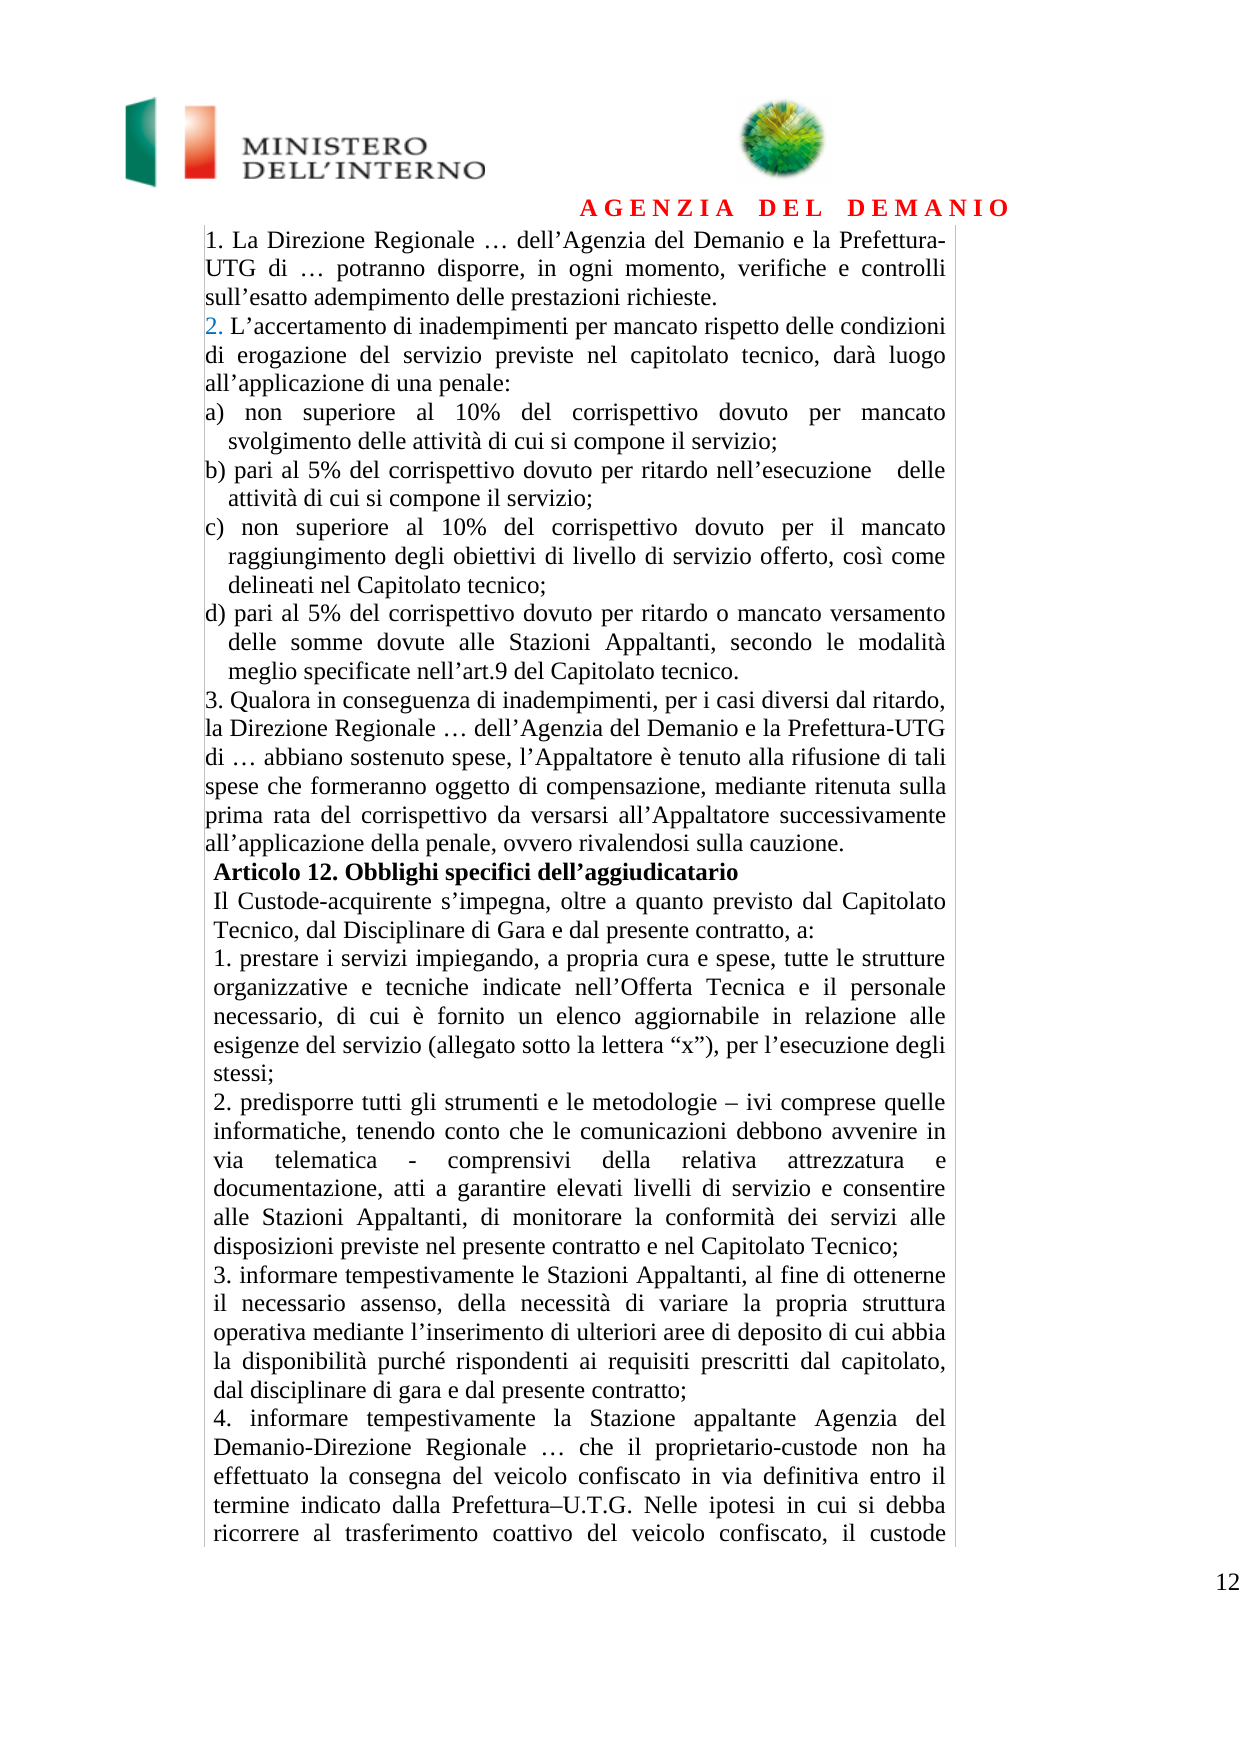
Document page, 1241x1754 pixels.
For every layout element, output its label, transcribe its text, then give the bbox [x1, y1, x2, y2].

text 2. L’accertamento di inadempimenti per mancato rispetto delle condizioni di erogazione del servizio previste nel capitolato tecnico, darà luogo all’applicazione di una penale: [205, 311, 955, 397]
text 3. Qualora in conseguenza di inadempimenti, per i casi diversi dal ritardo, la Direzione Regionale … dell’Agenzia del Demanio e la Prefettura-UTG di … abbiano sostenuto spese, l’Appaltatore è tenuto alla rifusione di tali spese che formeranno oggetto di compensazione, mediante ritenuta sulla prima rata del corrispettivo da versarsi all’Appaltatore successivamente all’applicazione della penale, ovvero rivalendosi sulla cauzione. [205, 685, 955, 857]
text 1. prestare i servizi impiegando, a propria cura e spese, tutte le strutture organizzative e tecniche indicate nell’Offerta Tecnica e il personale necessario, di cui è fornito un elenco aggiornabile in relazione alle esigenze del servizio (allegato sotto la lettera “x”), per l’esecuzione degli stessi; [205, 943, 955, 1087]
text a) non superiore al 10% del corrispettivo dovuto per mancato svolgimento delle attività di cui si compone il servizio; [205, 397, 955, 455]
text 3. informare tempestivamente le Stazioni Appaltanti, al fine di ottenerne il necessario assenso, della necessità di variare la propria struttura operativa mediante l’inserimento di ulteriori aree di deposito di cui abbia la disponibilità purché rispondenti ai requisiti prescritti dal capitolato, dal disciplinare di gara e dal presente contratto; [205, 1260, 955, 1403]
text c) non superiore al 10% del corrispettivo dovuto per il mancato raggiungimento degli obiettivi di livello di servizio offerto, così come delineati nel Capitolato tecnico; [205, 512, 955, 598]
text b) pari al 5% del corrispettivo dovuto per ritardo nell’esecuzione delle attività di cui si compone il servizio; [205, 455, 955, 512]
text Articolo 12. Obblighi specifici dell’aggiudicatario [205, 857, 955, 886]
text Il Custode-acquirente s’impegna, oltre a quanto previsto dal Capitolato Tecnico, dal Disciplinare di Gara e dal presente contratto, a: [205, 886, 955, 943]
text 4. informare tempestivamente la Stazione appaltante Agenzia del Demanio-Direzione Regionale … che il proprietario-custode non ha effettuato la consegna del veicolo confiscato in via definitiva entro il termine indicato dalla Prefettura–U.T.G. Nelle ipotesi in cui si debba ricorrere al trasferimento coattivo del veicolo confiscato, il custode [205, 1403, 955, 1547]
text d) pari al 5% del corrispettivo dovuto per ritardo o mancato versamento delle somme dovute alle Stazioni Appaltanti, secondo le modalità meglio specificate nell’art.9 del Capitolato tecnico. [205, 598, 955, 685]
text 1. La Direzione Regionale … dell’Agenzia del Demanio e la Prefettura-UTG di … potranno disporre, in ogni momento, verifiche e controlli sull’esatto adempimento delle prestazioni richieste. [205, 225, 955, 311]
text 2. predisporre tutti gli strumenti e le metodologie – ivi comprese quelle informatiche, tenendo conto che le comunicazioni debbono avvenire in via telematica - comprensivi della relativa attrezzatura e documentazione, atti a garantire elevati livelli di servizio e consentire alle Stazioni Appaltanti, di monitorare la conformità dei servizi alle disposizioni previste nel presente contratto e nel Capitolato Tecnico; [205, 1087, 955, 1260]
